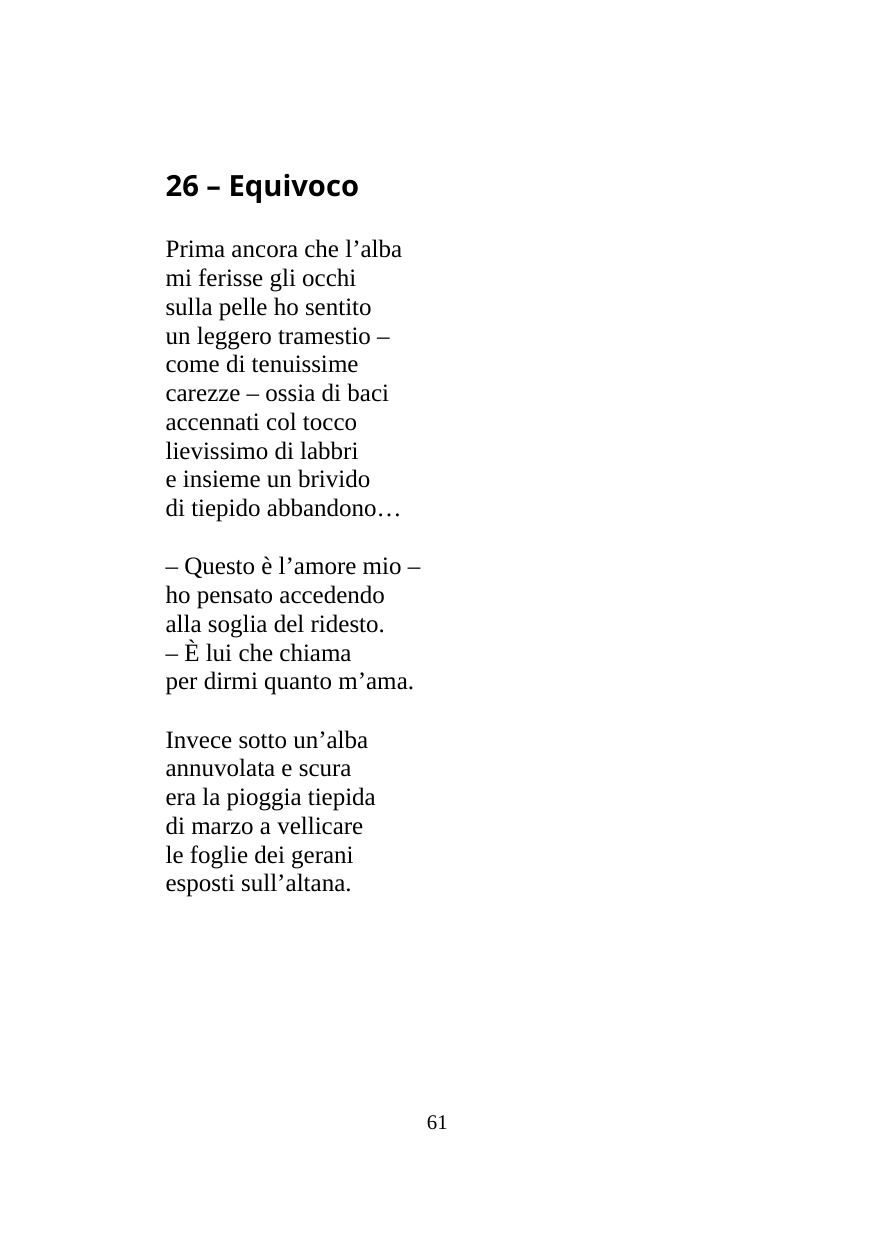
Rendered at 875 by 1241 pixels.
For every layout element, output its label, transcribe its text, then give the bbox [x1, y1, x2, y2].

subtitle 26 – Equivoco [165, 165, 768, 205]
text Invece sotto un’alba annuvolata e scura era la pioggia tiepida di marzo a vellicare le foglie dei gerani esposti sull’altana. [165, 725, 768, 897]
text Prima ancora che l’alba mi ferisse gli occhi sulla pelle ho sentito un leggero tramestio – come di tenuissime carezze – ossia di baci accennati col tocco lievissimo di labbri e insieme un brivido di tiepido abbandono… [165, 234, 768, 522]
text – Questo è l’amore mio – ho pensato accedendo alla soglia del ridesto. – È lui che chiama per dirmi quanto m’ama. [165, 551, 768, 695]
